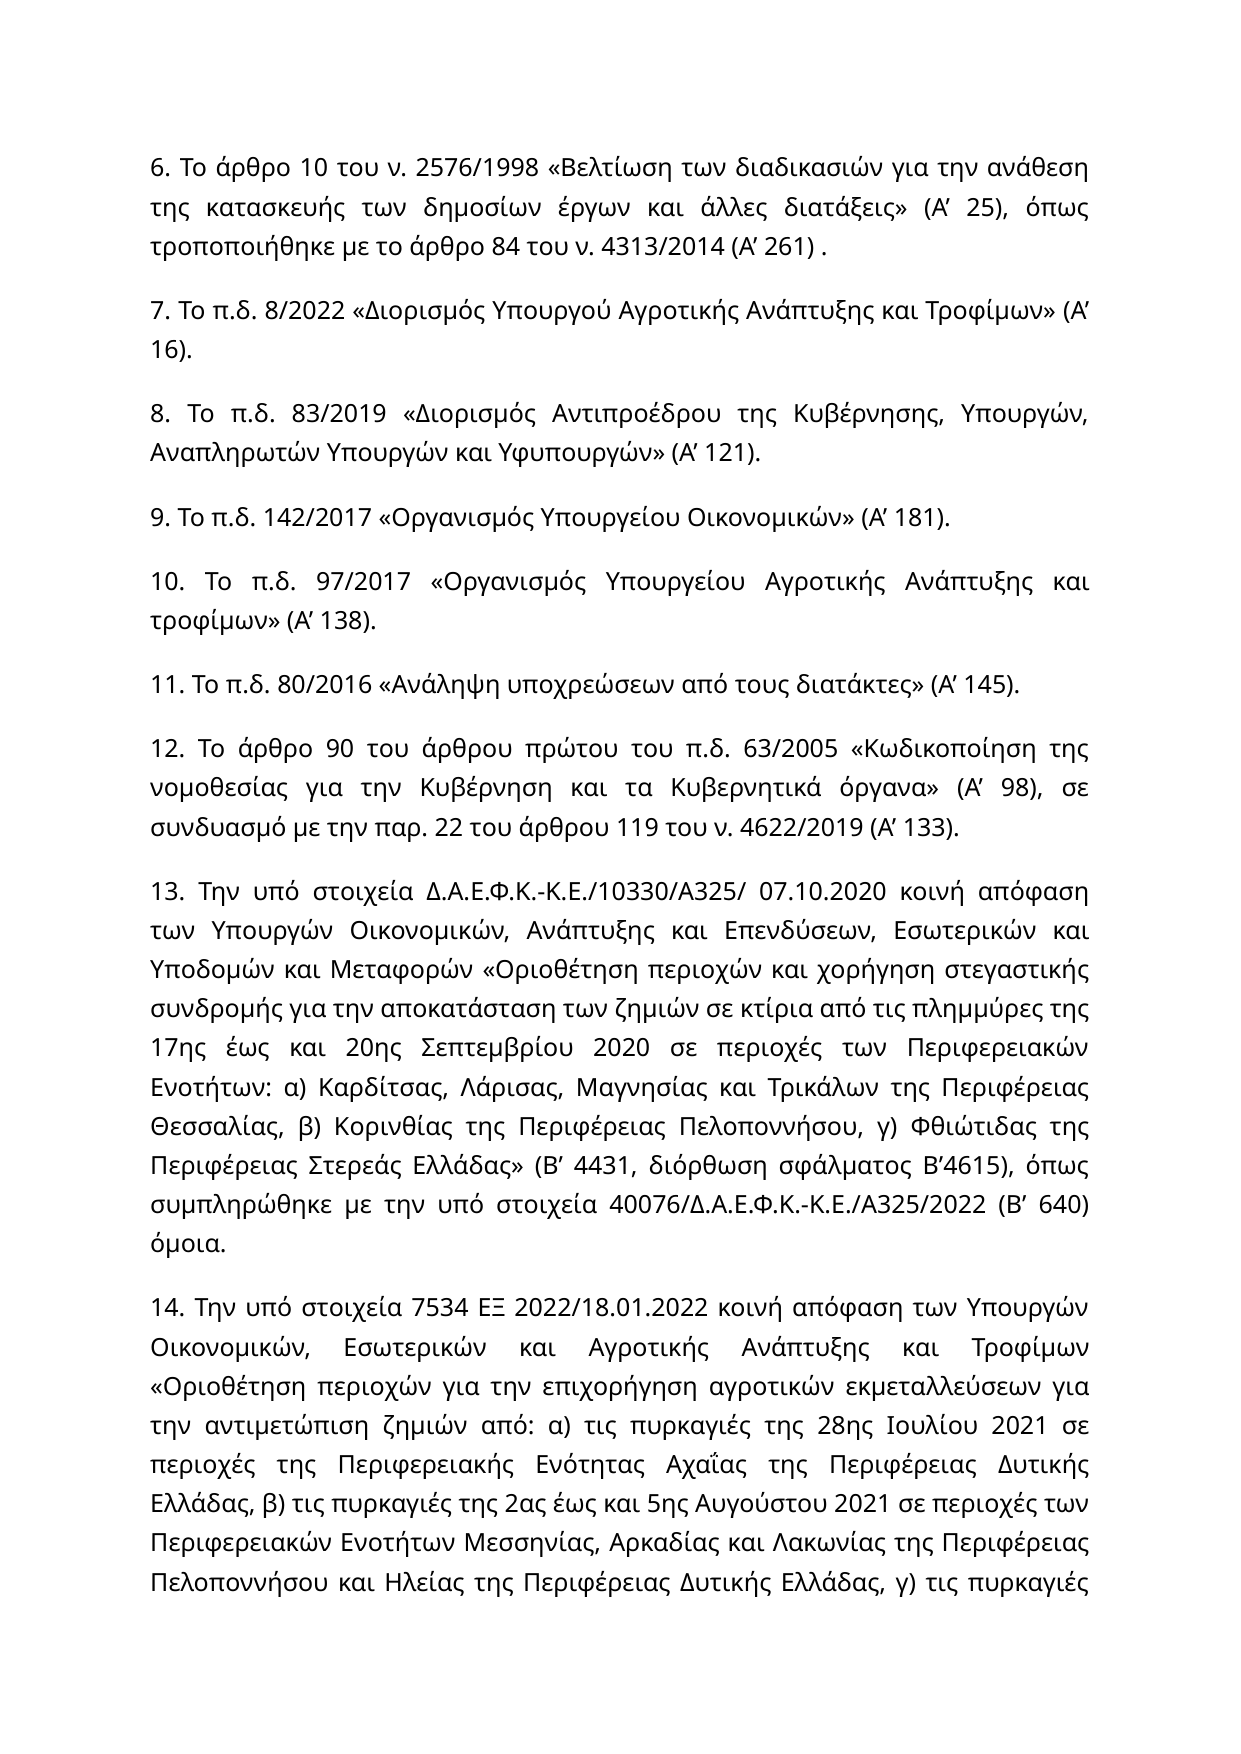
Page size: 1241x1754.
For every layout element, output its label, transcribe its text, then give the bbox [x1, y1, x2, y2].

text 10. Το π.δ. 97/2017 «Οργανισμός Υπουργείου Αγροτικής Ανάπτυξης και τροφίμων» (Α’ 138). [150, 563, 1090, 637]
text 6. Το άρθρο 10 του ν. 2576/1998 «Βελτίωση των διαδικασιών για την ανάθεση της κατασκευής των δημοσίων έργων και άλλες διατάξεις» (Α’ 25), όπως τροποποιήθηκε με το άρθρο 84 του ν. 4313/2014 (Α’ 261) . [150, 150, 1090, 262]
text 7. Το π.δ. 8/2022 «Διορισμός Υπουργού Αγροτικής Ανάπτυξης και Τροφίμων» (Α’ 16). [150, 292, 1090, 366]
text 8. Το π.δ. 83/2019 «Διορισμός Αντιπροέδρου της Κυβέρνησης, Υπουργών, Αναπληρωτών Υπουργών και Υφυπουργών» (Α’ 121). [150, 396, 1090, 469]
text 11. Το π.δ. 80/2016 «Ανάληψη υποχρεώσεων από τους διατάκτες» (Α’ 145). [150, 667, 1090, 701]
text 12. Το άρθρο 90 του άρθρου πρώτου του π.δ. 63/2005 «Κωδικοποίηση της νομοθεσίας για την Κυβέρνηση και τα Κυβερνητικά όργανα» (Α’ 98), σε συνδυασμό με την παρ. 22 του άρθρου 119 του ν. 4622/2019 (Α’ 133). [150, 731, 1090, 843]
text 14. Την υπό στοιχεία 7534 ΕΞ 2022/18.01.2022 κοινή απόφαση των Υπουργών Οικονομικών, Εσωτερικών και Αγροτικής Ανάπτυξης και Τροφίμων «Οριοθέτηση περιοχών για την επιχορήγηση αγροτικών εκμεταλλεύσεων για την αντιμετώπιση ζημιών από: α) τις πυρκαγιές της 28ης Ιουλίου 2021 σε περιοχές της Περιφερειακής Ενότητας Αχαΐας της Περιφέρειας Δυτικής Ελλάδας, β) τις πυρκαγιές της 2ας έως και 5ης Αυγούστου 2021 σε περιοχές των Περιφερειακών Ενοτήτων Μεσσηνίας, Αρκαδίας και Λακωνίας της Περιφέρειας Πελοποννήσου και Ηλείας της Περιφέρειας Δυτικής Ελλάδας, γ) τις πυρκαγιές [150, 1290, 1090, 1598]
text 13. Την υπό στοιχεία Δ.Α.Ε.Φ.Κ.-Κ.Ε./10330/Α325/ 07.10.2020 κοινή απόφαση των Υπουργών Οικονομικών, Ανάπτυξης και Επενδύσεων, Εσωτερικών και Υποδομών και Μεταφορών «Οριοθέτηση περιοχών και χορήγηση στεγαστικής συνδρομής για την αποκατάσταση των ζημιών σε κτίρια από τις πλημμύρες της 17ης έως και 20ης Σεπτεμβρίου 2020 σε περιοχές των Περιφερειακών Ενοτήτων: α) Καρδίτσας, Λάρισας, Μαγνησίας και Τρικάλων της Περιφέρειας Θεσσαλίας, β) Κορινθίας της Περιφέρειας Πελοποννήσου, γ) Φθιώτιδας της Περιφέρειας Στερεάς Ελλάδας» (Β’ 4431, διόρθωση σφάλματος Β’4615), όπως συμπληρώθηκε με την υπό στοιχεία 40076/Δ.Α.Ε.Φ.Κ.-Κ.Ε./Α325/2022 (Β’ 640) όμοια. [150, 873, 1090, 1260]
text 9. Το π.δ. 142/2017 «Οργανισμός Υπουργείου Οικονομικών» (Α’ 181). [150, 499, 1090, 533]
